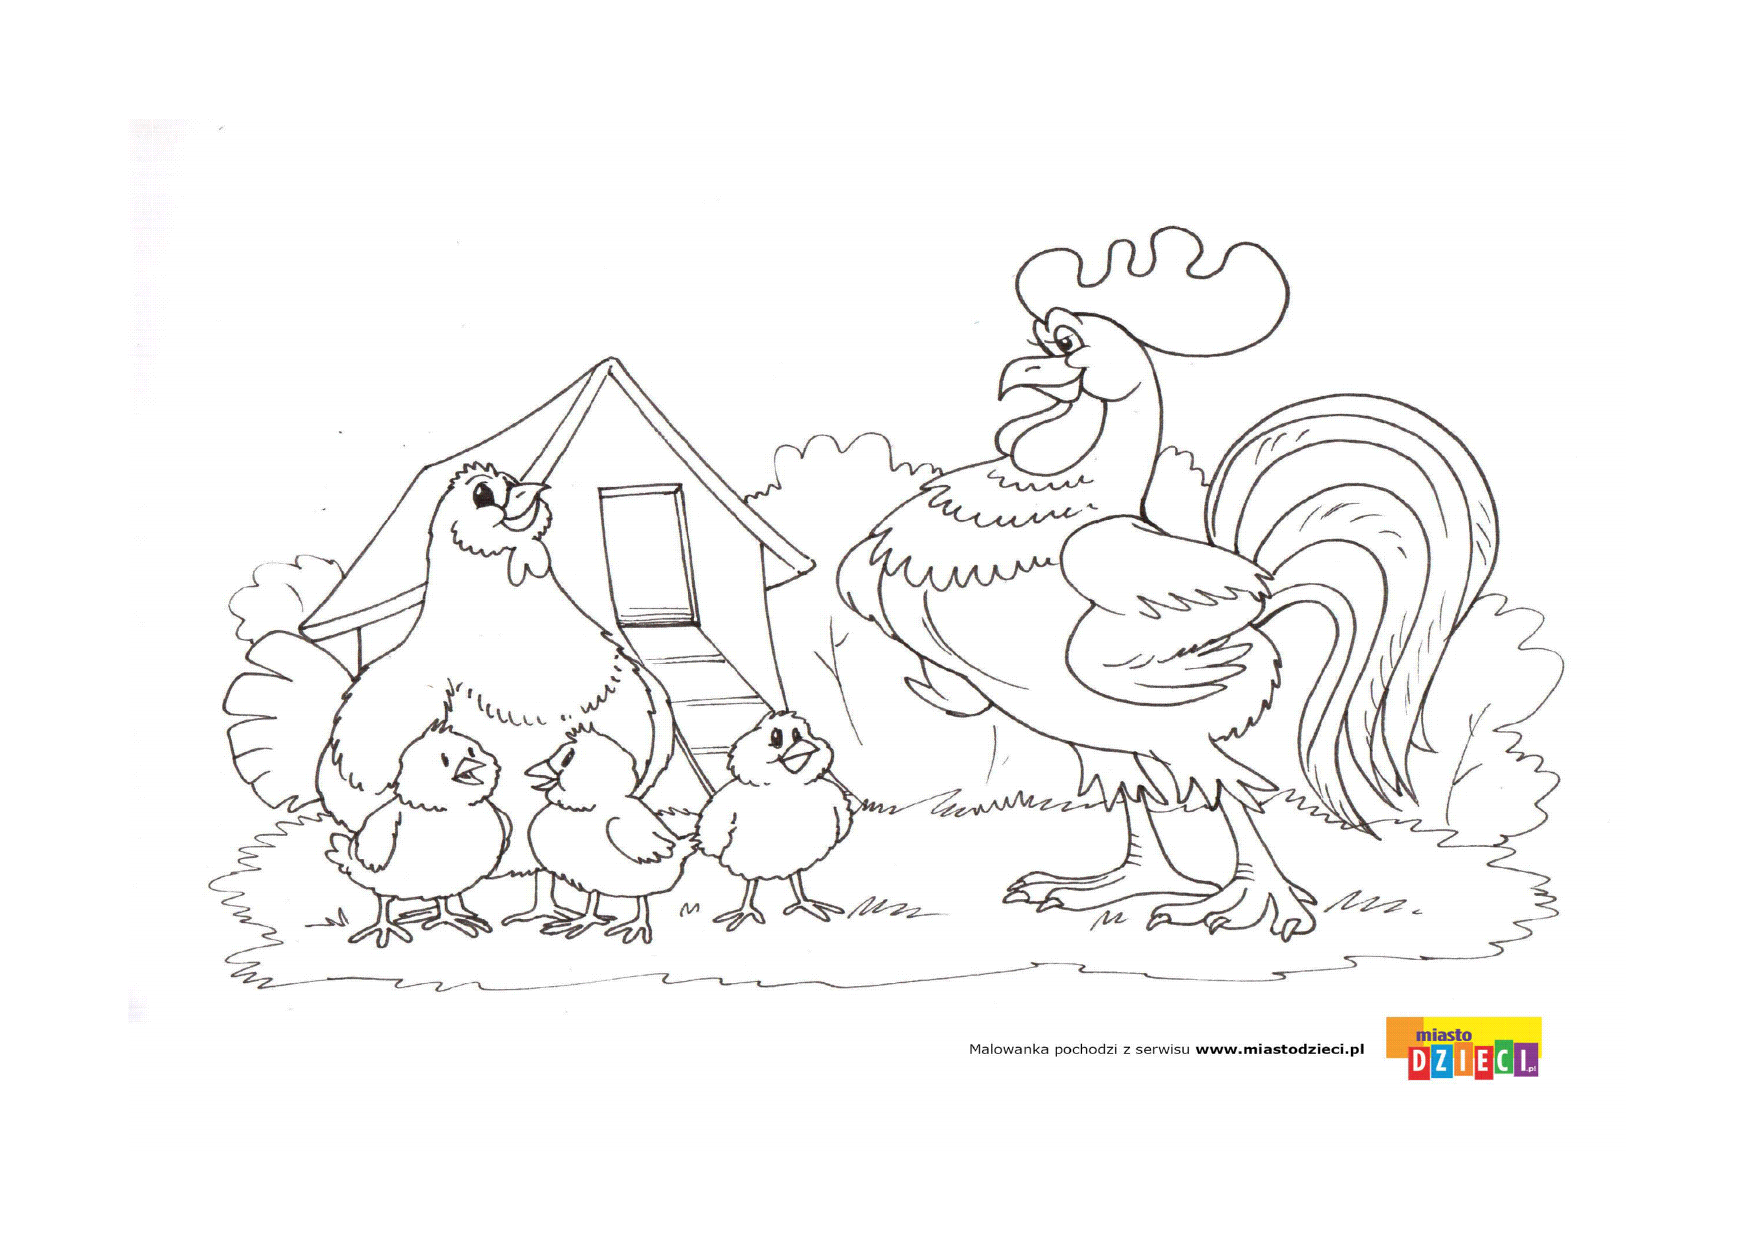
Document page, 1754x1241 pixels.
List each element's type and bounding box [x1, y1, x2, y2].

picture [128, 118, 1626, 1151]
